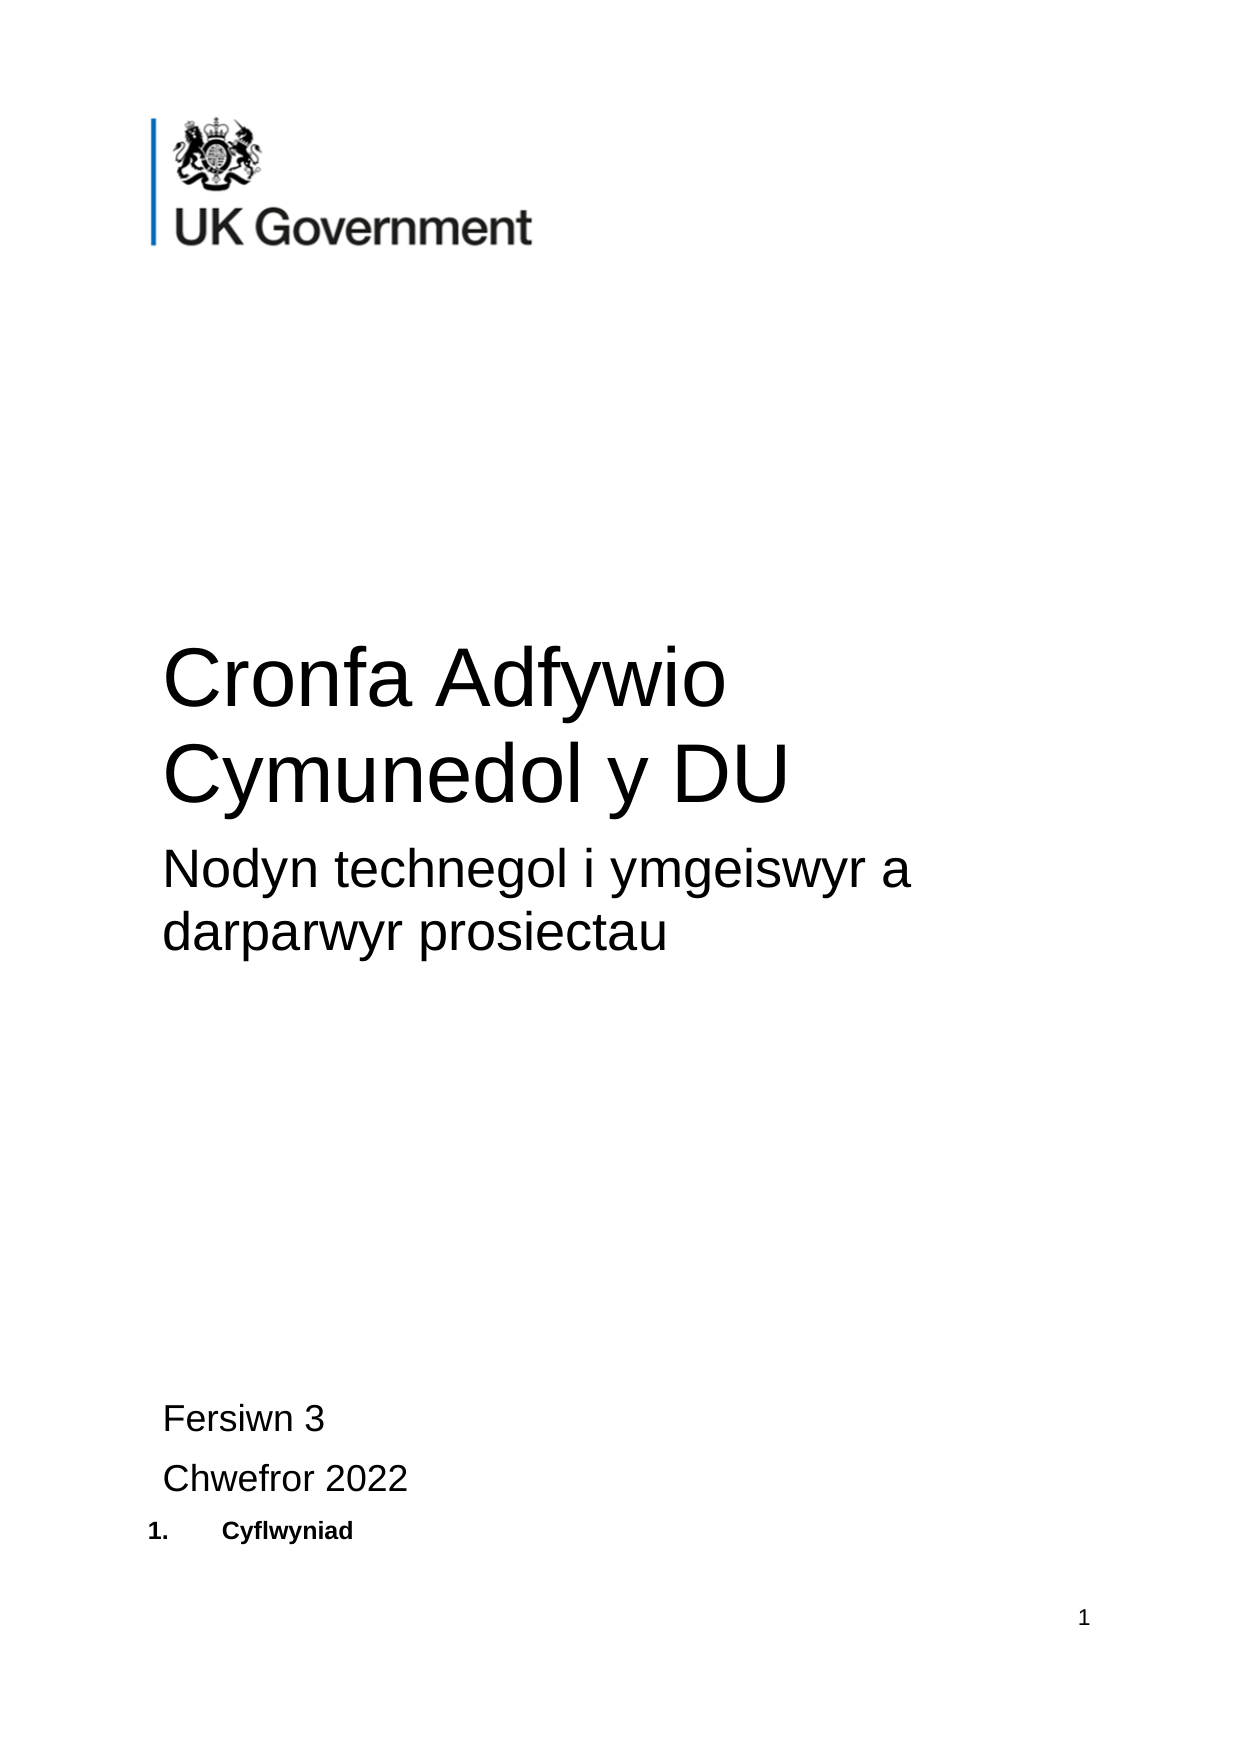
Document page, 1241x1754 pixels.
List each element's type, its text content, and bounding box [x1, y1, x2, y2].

text Nodyn technegol i ymgeiswyr a darparwyr prosiectau [162, 837, 1090, 961]
list Cyflwyniad [148, 1516, 1090, 1545]
text Fersiwn 3 [162, 1397, 1090, 1440]
text Cronfa Adfywio Cymunedol y DU [162, 628, 1090, 820]
text Chwefror 2022 [162, 1456, 1090, 1499]
